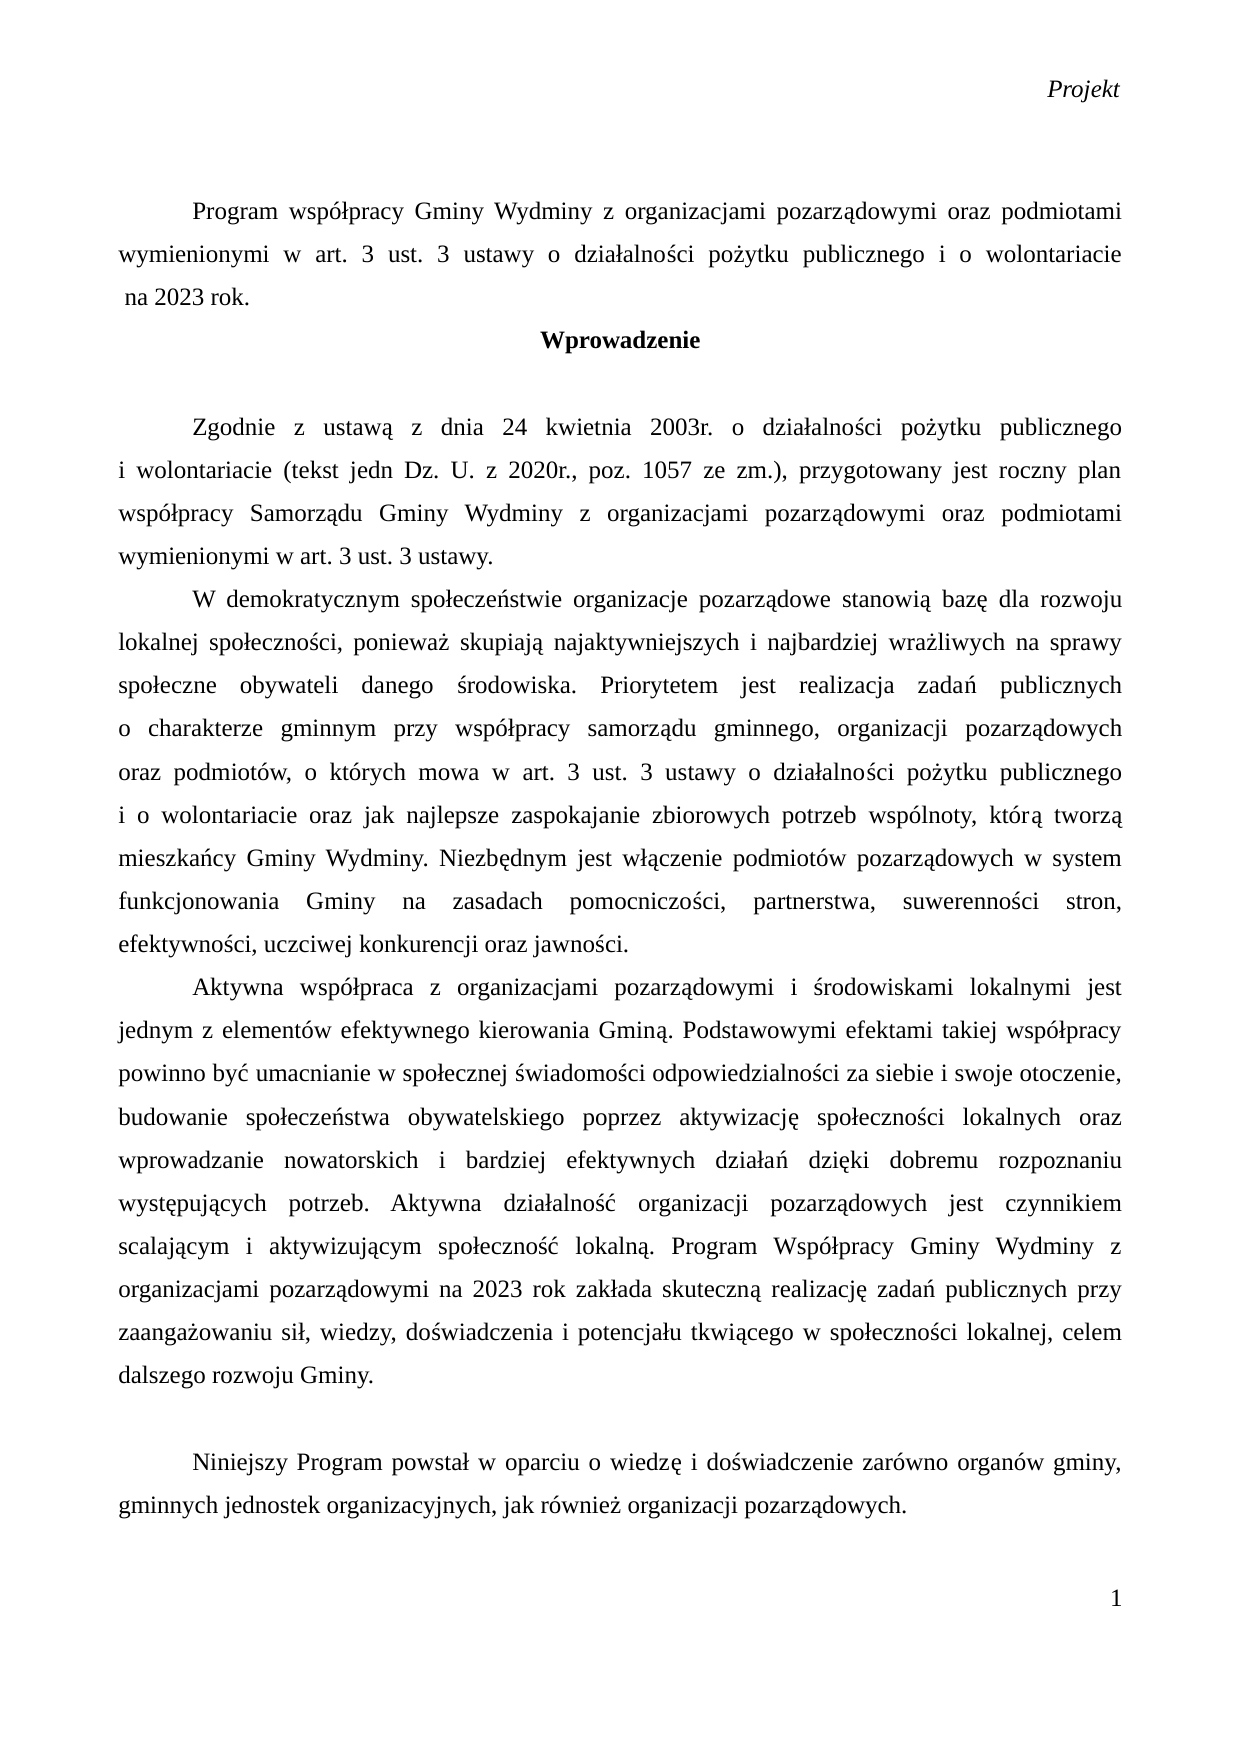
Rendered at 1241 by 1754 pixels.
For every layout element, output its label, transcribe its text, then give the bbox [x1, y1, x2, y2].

text W demokratycznym społeczeństwie organizacje pozarządowe stanowią bazę dla rozwoju lokalnej społeczności, ponieważ skupiają najaktywniejszych i najbardziej wrażliwych na sprawy społeczne obywateli danego środowiska. Priorytetem jest realizacja zadań publicznych o charakterze gminnym przy współpracy samorządu gminnego, organizacji pozarządowych oraz podmiotów, o których mowa w art. 3 ust. 3 ustawy o działalności pożytku publicznego i o wolontariacie oraz jak najlepsze zaspokajanie zbiorowych potrzeb wspólnoty, którą tworzą mieszkańcy Gminy Wydminy. Niezbędnym jest włączenie podmiotów pozarządowych w system funkcjonowania Gminy na zasadach pomocniczości, partnerstwa, suwerenności stron, efektywności, uczciwej konkurencji oraz jawności. [118, 584, 1122, 958]
text Niniejszy Program powstał w oparciu o wiedzę i doświadczenie zarówno organów gminy, gminnych jednostek organizacyjnych, jak również organizacji pozarządowych. [118, 1447, 1122, 1518]
text Aktywna współpraca z organizacjami pozarządowymi i środowiskami lokalnymi jest jednym z elementów efektywnego kierowania Gminą. Podstawowymi efektami takiej współpracy powinno być umacnianie w społecznej świadomości odpowiedzialności za siebie i swoje otoczenie, budowanie społeczeństwa obywatelskiego poprzez aktywizację społeczności lokalnych oraz wprowadzanie nowatorskich i bardziej efektywnych działań dzięki dobremu rozpoznaniu występujących potrzeb. Aktywna działalność organizacji pozarządowych jest czynnikiem scalającym i aktywizującym społeczność lokalną. Program Współpracy Gminy Wydminy z organizacjami pozarządowymi na 2023 rok zakłada skuteczną realizację zadań publicznych przy zaangażowaniu sił, wiedzy, doświadczenia i potencjału tkwiącego w społeczności lokalnej, celem dalszego rozwoju Gminy. [118, 972, 1122, 1389]
text Wprowadzenie [118, 325, 1122, 354]
text Projekt [118, 74, 1122, 102]
text Zgodnie z ustawą z dnia 24 kwietnia 2003r. o działalności pożytku publicznego i wolontariacie (tekst jedn Dz. U. z 2020r., poz. 1057 ze zm.), przygotowany jest roczny plan współpracy Samorządu Gminy Wydminy z organizacjami pozarządowymi oraz podmiotami wymienionymi w art. 3 ust. 3 ustawy. [118, 412, 1122, 570]
text Program współpracy Gminy Wydminy z organizacjami pozarządowymi oraz podmiotami wymienionymi w art. 3 ust. 3 ustawy o działalności pożytku publicznego i o wolontariacie na 2023 rok. [118, 196, 1122, 311]
